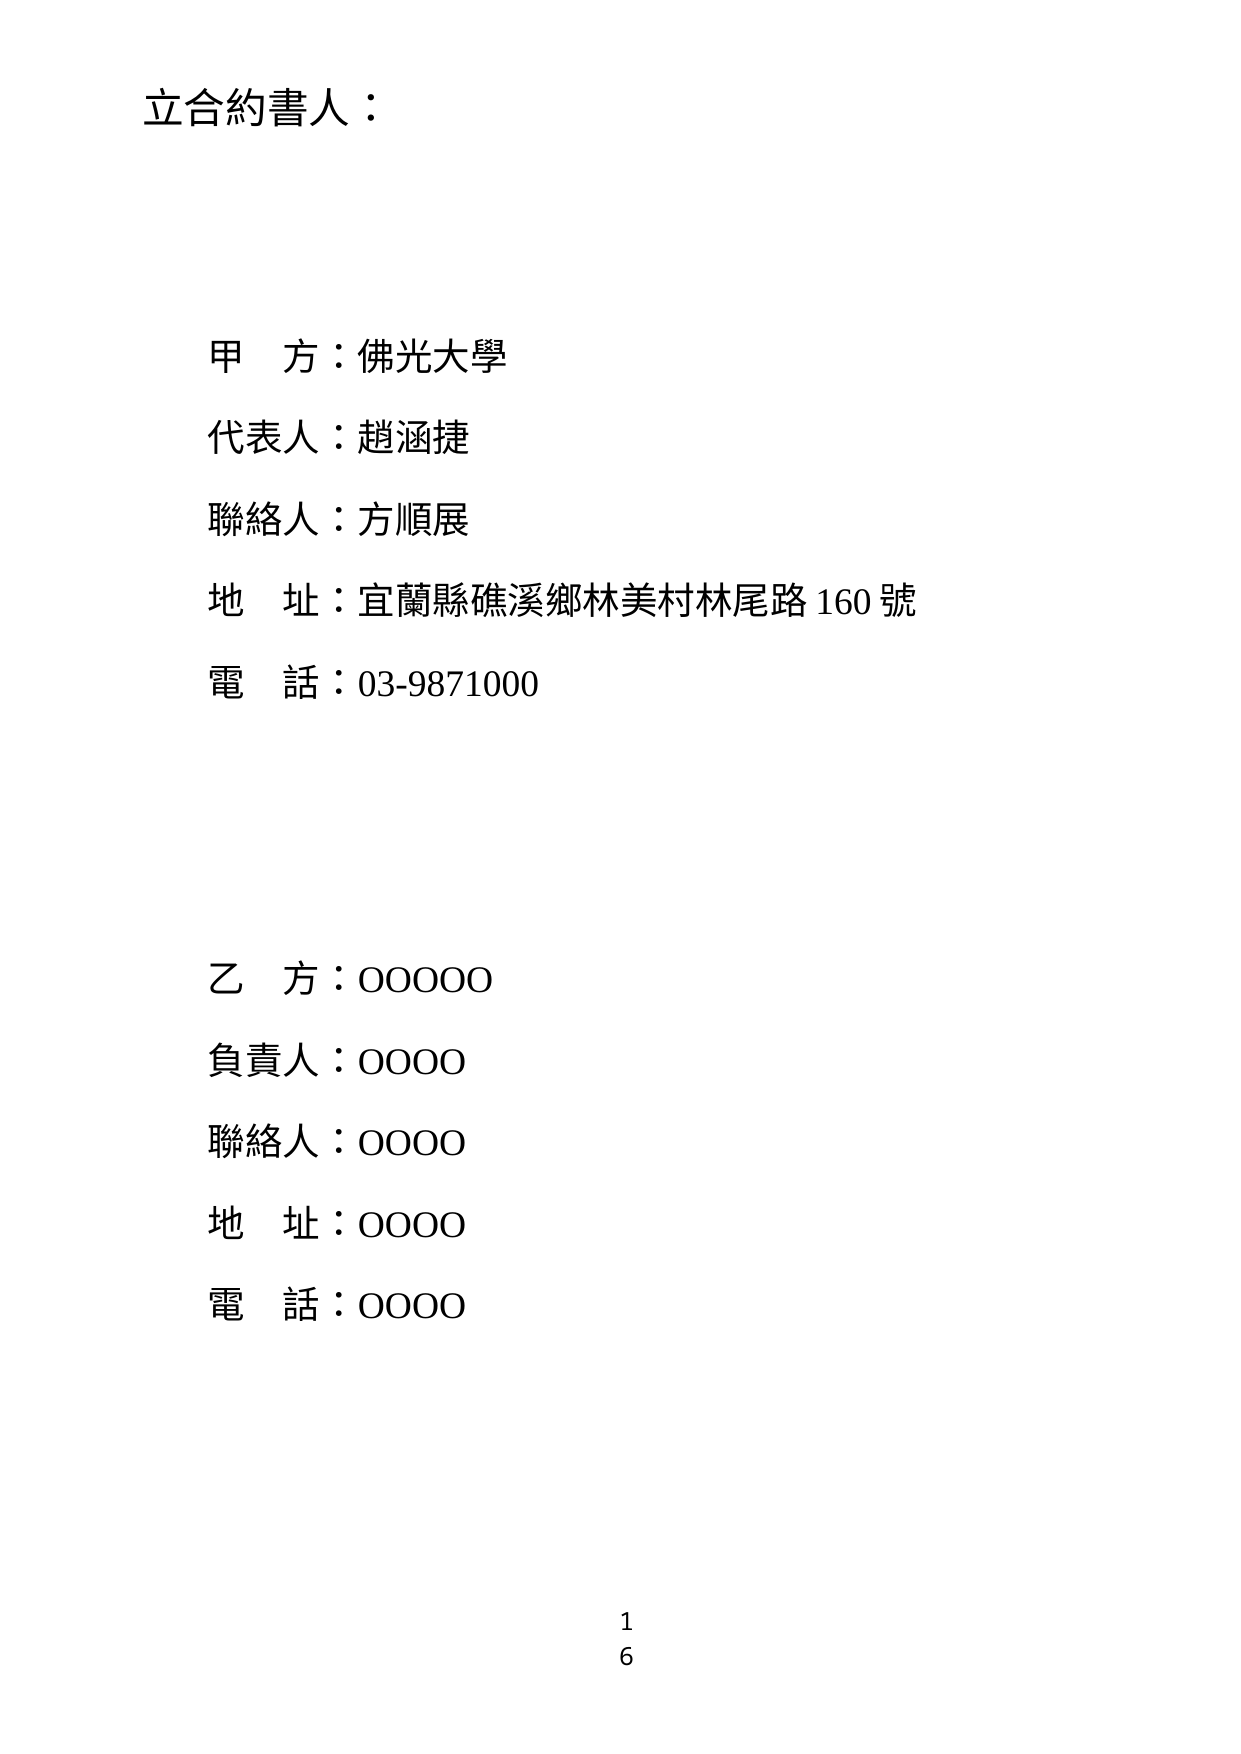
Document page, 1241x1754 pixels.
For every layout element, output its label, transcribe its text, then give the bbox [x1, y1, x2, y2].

text 乙 方：OOOOO [142, 949, 1128, 1004]
text 聯絡人：方順展 [142, 490, 1128, 544]
text 立合約書人： [142, 75, 1128, 135]
text 電 話：03-9871000 [142, 652, 1128, 707]
text 電 話：OOOO [142, 1275, 1128, 1329]
text 代表人：趙涵捷 [142, 408, 1128, 463]
text 聯絡人：OOOO [142, 1112, 1128, 1166]
text 負責人：OOOO [142, 1031, 1128, 1085]
text 地 址：宜蘭縣礁溪鄉林美村林尾路160號 [142, 571, 1128, 625]
text 地 址：OOOO [142, 1193, 1128, 1248]
text 甲 方：佛光大學 [142, 327, 1128, 381]
